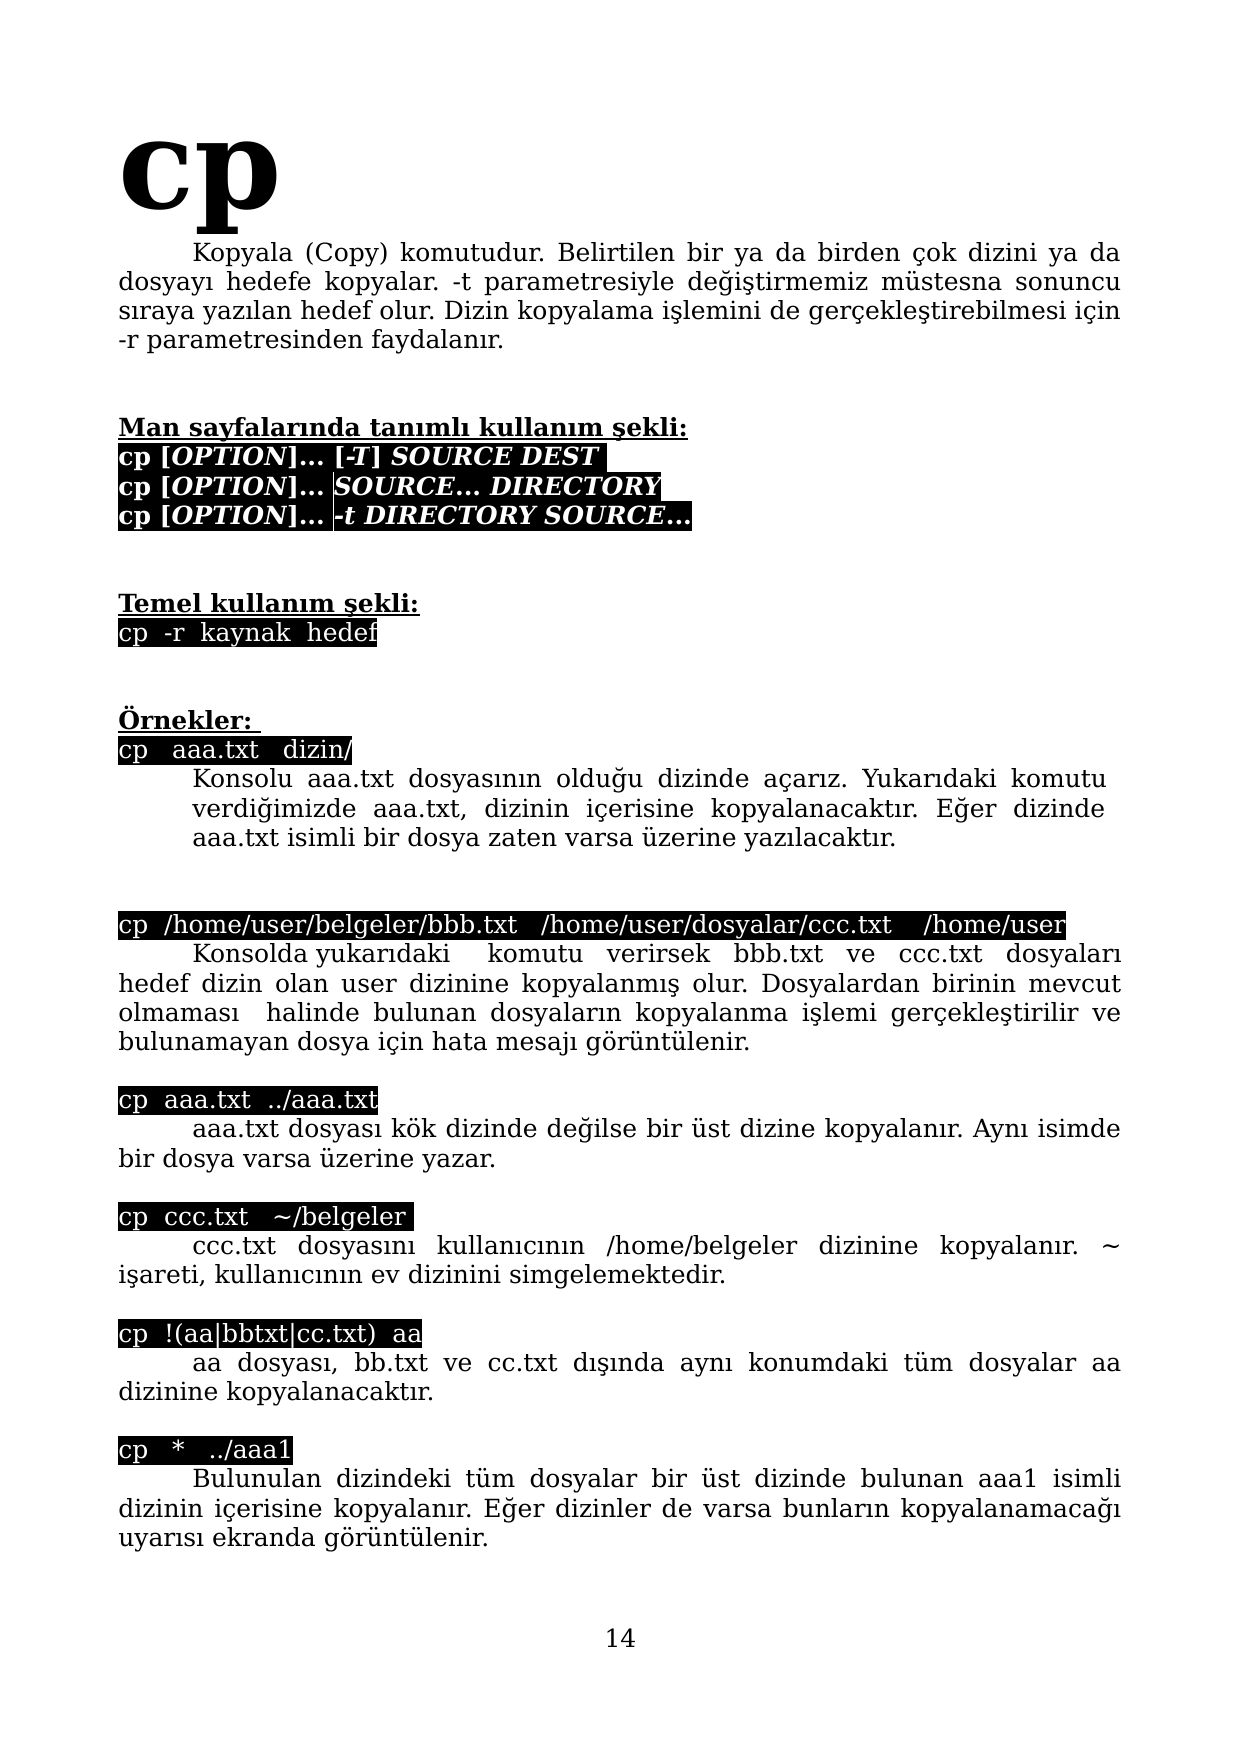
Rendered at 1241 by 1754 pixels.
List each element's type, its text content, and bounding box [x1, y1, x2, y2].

text Kopyala (Copy) komutudur. Belirtilen bir ya da birden çok dizini ya da dosyayı hedefe kopyalar. -t parametresiyle değiştirmemiz müstesna sonuncu sıraya yazılan hedef olur. Dizin kopyalama işlemini de gerçekleştirebilmesi için -r parametresinden faydalanır. [118, 238, 1122, 355]
text Man sayfalarında tanımlı kullanım şekli: [118, 413, 1122, 442]
text cp [118, 91, 1122, 238]
text Konsolu aaa.txt dosyasının olduğu dizinde açarız. Yukarıdaki komutu verdiğimizde aaa.txt, dizinin içerisine kopyalanacaktır. Eğer dizinde aaa.txt isimli bir dosya zaten varsa üzerine yazılacaktır. [118, 765, 1122, 852]
text cp aaa.txt ../aaa.txt [118, 1086, 1122, 1115]
text cp /home/user/belgeler/bbb.txt /home/user/dosyalar/ccc.txt /home/user [118, 911, 1122, 940]
text Örnekler: [118, 706, 1122, 736]
text cp [OPTION]... SOURCE... DIRECTORY [118, 472, 1122, 501]
text cp ccc.txt ~/belgeler [118, 1202, 1122, 1231]
text Konsolda yukarıdaki komutu verirsek bbb.txt ve ccc.txt dosyaları hedef dizin olan user dizinine kopyalanmış olur. Dosyalardan birinin mevcut olmaması halinde bulunan dosyaların kopyalanma işlemi gerçekleştirilir ve bulunamayan dosya için hata mesajı görüntülenir. [118, 940, 1122, 1056]
text cp * ../aaa1 [118, 1436, 1122, 1465]
text aaa.txt dosyası kök dizinde değilse bir üst dizine kopyalanır. Aynı isimde bir dosya varsa üzerine yazar. [118, 1115, 1122, 1173]
text cp [OPTION]... [-T] SOURCE DEST [118, 442, 1122, 472]
text ccc.txt dosyasını kullanıcının /home/belgeler dizinine kopyalanır. ~ işareti, kullanıcının ev dizinini simgelemektedir. [118, 1231, 1122, 1290]
text cp -r kaynak hedef [118, 618, 1122, 647]
text cp [OPTION]... -t DIRECTORY SOURCE... [118, 501, 1122, 531]
text cp !(aa|bbtxt|cc.txt) aa [118, 1319, 1122, 1348]
text Temel kullanım şekli: [118, 589, 1122, 618]
text cp aaa.txt dizin/ [118, 736, 1122, 765]
text Bulunulan dizindeki tüm dosyalar bir üst dizinde bulunan aaa1 isimli dizinin içerisine kopyalanır. Eğer dizinler de varsa bunların kopyalanamacağı uyarısı ekranda görüntülenir. [118, 1465, 1122, 1552]
text aa dosyası, bb.txt ve cc.txt dışında aynı konumdaki tüm dosyalar aa dizinine kopyalanacaktır. [118, 1348, 1122, 1406]
